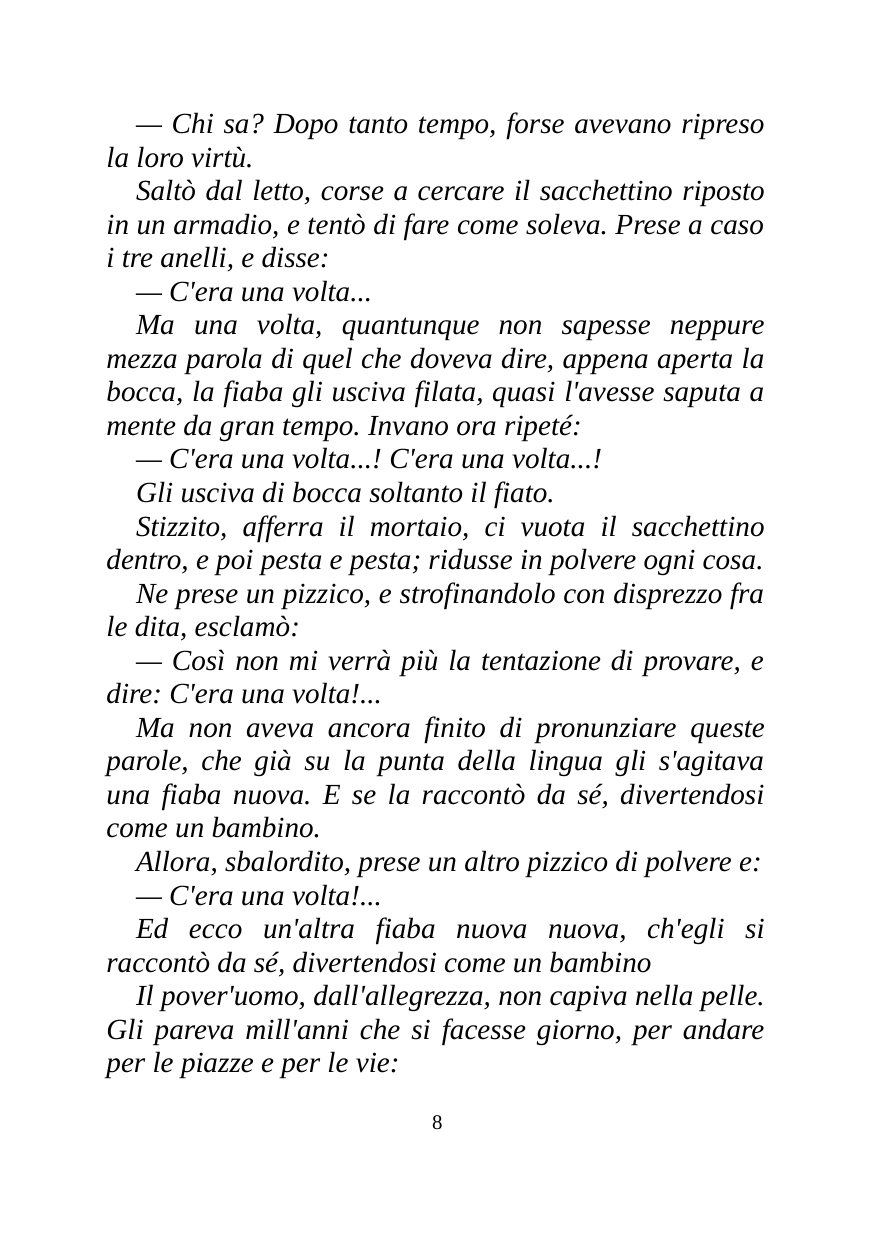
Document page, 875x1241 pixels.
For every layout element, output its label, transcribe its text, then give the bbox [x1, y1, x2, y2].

text — Così non mi verrà più la tentazione di provare, e dire: C'era una volta!... [106, 643, 768, 710]
text Ed ecco un'altra fiaba nuova nuova, ch'egli si raccontò da sé, divertendosi come un bambino [106, 911, 768, 978]
text Gli usciva di bocca soltanto il fiato. [106, 475, 768, 509]
text — C'era una volta!... [106, 878, 768, 911]
text — C'era una volta... [106, 274, 768, 307]
text Ma non aveva ancora finito di pronunziare queste parole, che già su la punta della lingua gli s'agitava una fiaba nuova. E se la raccontò da sé, divertendosi come un bambino. [106, 710, 768, 844]
text Stizzito, afferra il mortaio, ci vuota il sacchettino dentro, e poi pesta e pesta; ridusse in polvere ogni cosa. [106, 509, 768, 576]
text Saltò dal letto, corse a cercare il sacchettino riposto in un armadio, e tentò di fare come soleva. Prese a caso i tre anelli, e disse: [106, 173, 768, 274]
text Il pover'uomo, dall'allegrezza, non capiva nella pelle. Gli pareva mill'anni che si facesse giorno, per andare per le piazze e per le vie: [106, 978, 768, 1079]
text Allora, sbalordito, prese un altro pizzico di polvere e: [106, 844, 768, 878]
text — Chi sa? Dopo tanto tempo, forse avevano ripreso la loro virtù. [106, 106, 768, 173]
text — C'era una volta...! C'era una volta...! [106, 442, 768, 475]
text Ma una volta, quantunque non sapesse neppure mezza parola di quel che doveva dire, appena aperta la bocca, la fiaba gli usciva filata, quasi l'avesse saputa a mente da gran tempo. Invano ora ripeté: [106, 307, 768, 442]
text Ne prese un pizzico, e strofinandolo con disprezzo fra le dita, esclamò: [106, 576, 768, 643]
